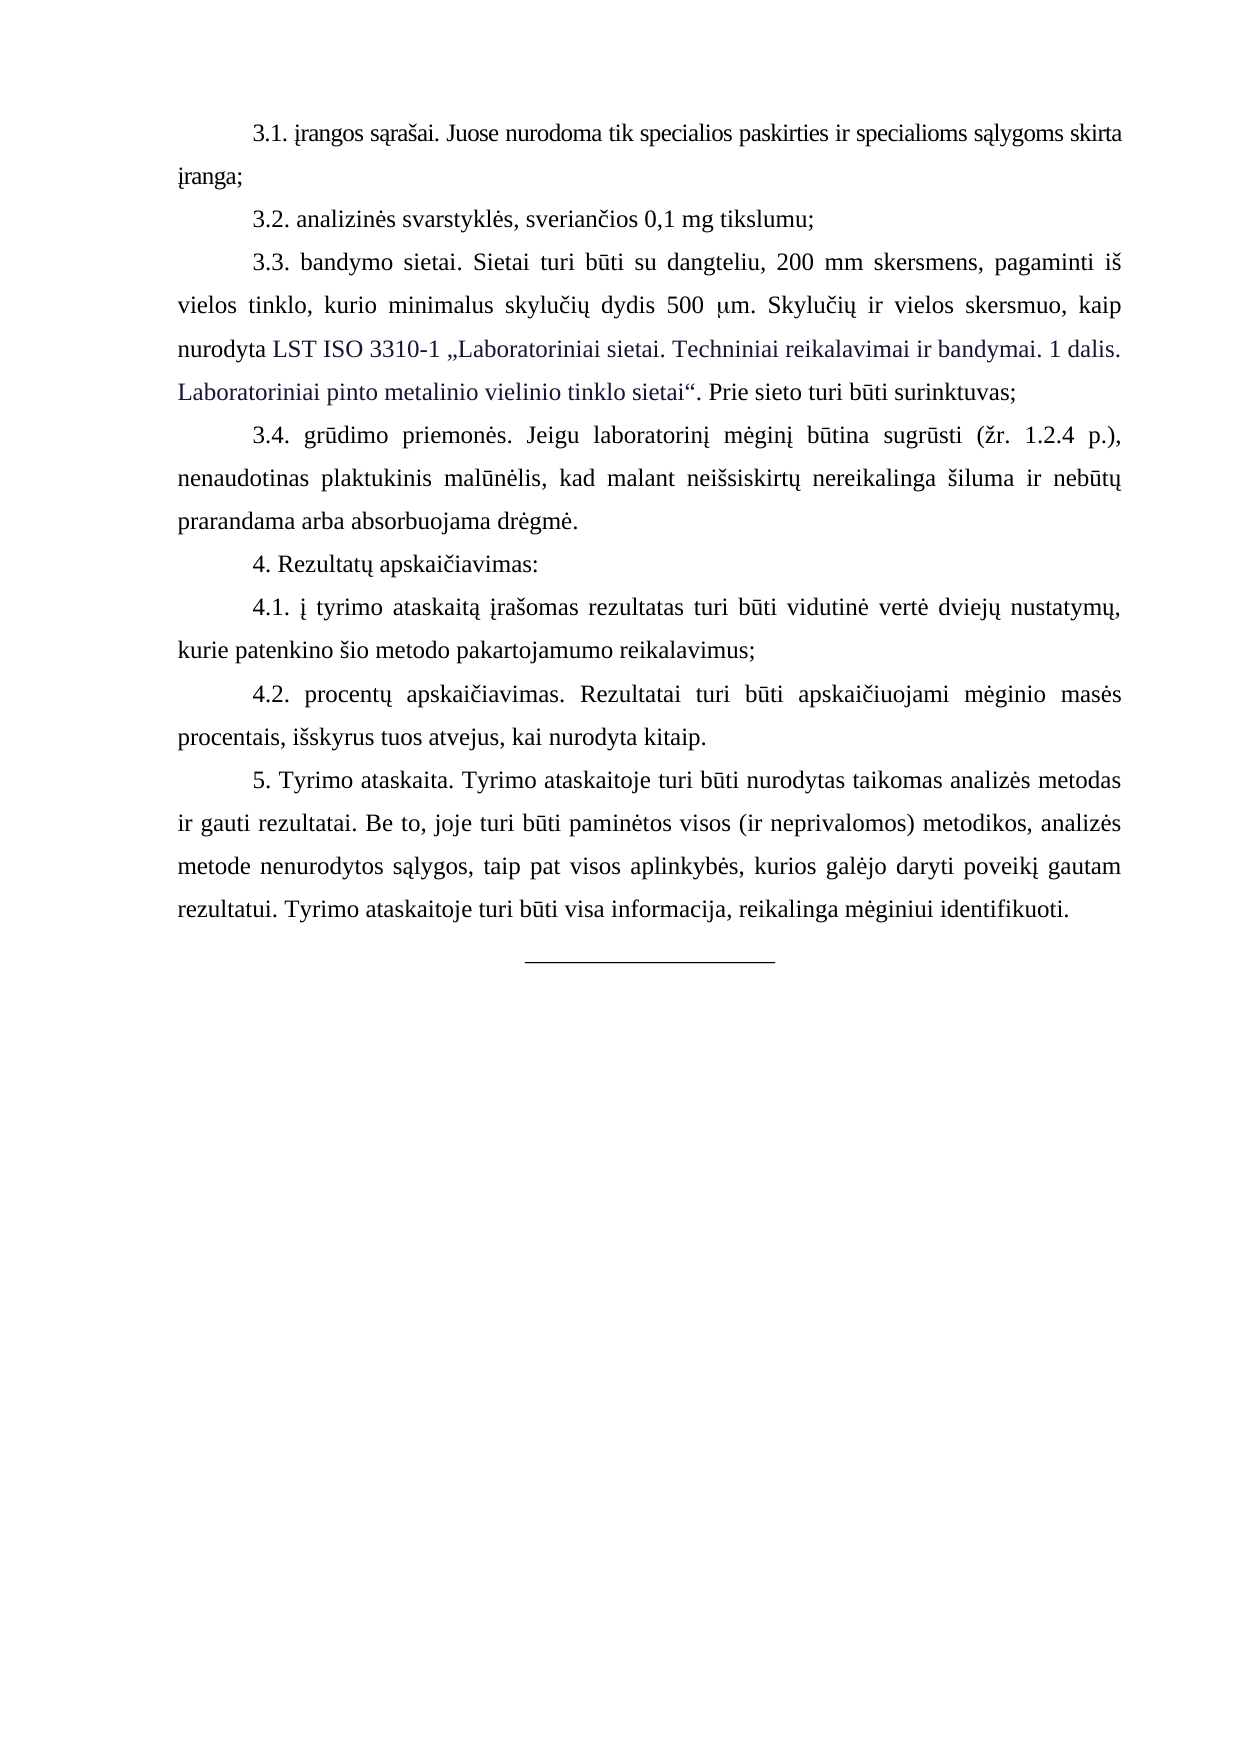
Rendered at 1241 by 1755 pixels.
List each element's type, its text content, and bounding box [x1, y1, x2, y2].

text ____________________ [177, 937, 1122, 966]
text 4.2. procentų apskaičiavimas. Rezultatai turi būti apskaičiuojami mėginio masės procentais, išskyrus tuos atvejus, kai nurodyta kitaip. [177, 679, 1122, 751]
text 4.1. į tyrimo ataskaitą įrašomas rezultatas turi būti vidutinė vertė dviejų nustatymų, kurie patenkino šio metodo pakartojamumo reikalavimus; [177, 592, 1122, 664]
text 5. Tyrimo ataskaita. Tyrimo ataskaitoje turi būti nurodytas taikomas analizės metodas ir gauti rezultatai. Be to, joje turi būti paminėtos visos (ir neprivalomos) metodikos, analizės metode nenurodytos sąlygos, taip pat visos aplinkybės, kurios galėjo daryti poveikį gautam rezultatui. Tyrimo ataskaitoje turi būti visa informacija, reikalinga mėginiui identifikuoti. [177, 765, 1122, 923]
text 4. Rezultatų apskaičiavimas: [177, 549, 1122, 578]
text 3.2. analizinės svarstyklės, sveriančios 0,1 mg tikslumu; [177, 204, 1122, 233]
text 3.3. bandymo sietai. Sietai turi būti su dangteliu, 200 mm skersmens, pagaminti iš vielos tinklo, kurio minimalus skylučių dydis 500 m. Skylučių ir vielos skersmuo, kaip nurodyta LST ISO 3310-1 „Laboratoriniai sietai. Techniniai reikalavimai ir bandymai. 1 dalis. Laboratoriniai pinto metalinio vielinio tinklo sietai“. Prie sieto turi būti surinktuvas; [177, 247, 1122, 406]
text 3.1. įrangos sąrašai. Juose nurodoma tik specialios paskirties ir specialioms sąlygoms skirta įranga; [177, 118, 1122, 190]
text 3.4. grūdimo priemonės. Jeigu laboratorinį mėginį būtina sugrūsti (žr. 1.2.4 p.), nenaudotinas plaktukinis malūnėlis, kad malant neišsiskirtų nereikalinga šiluma ir nebūtų prarandama arba absorbuojama drėgmė. [177, 420, 1122, 535]
